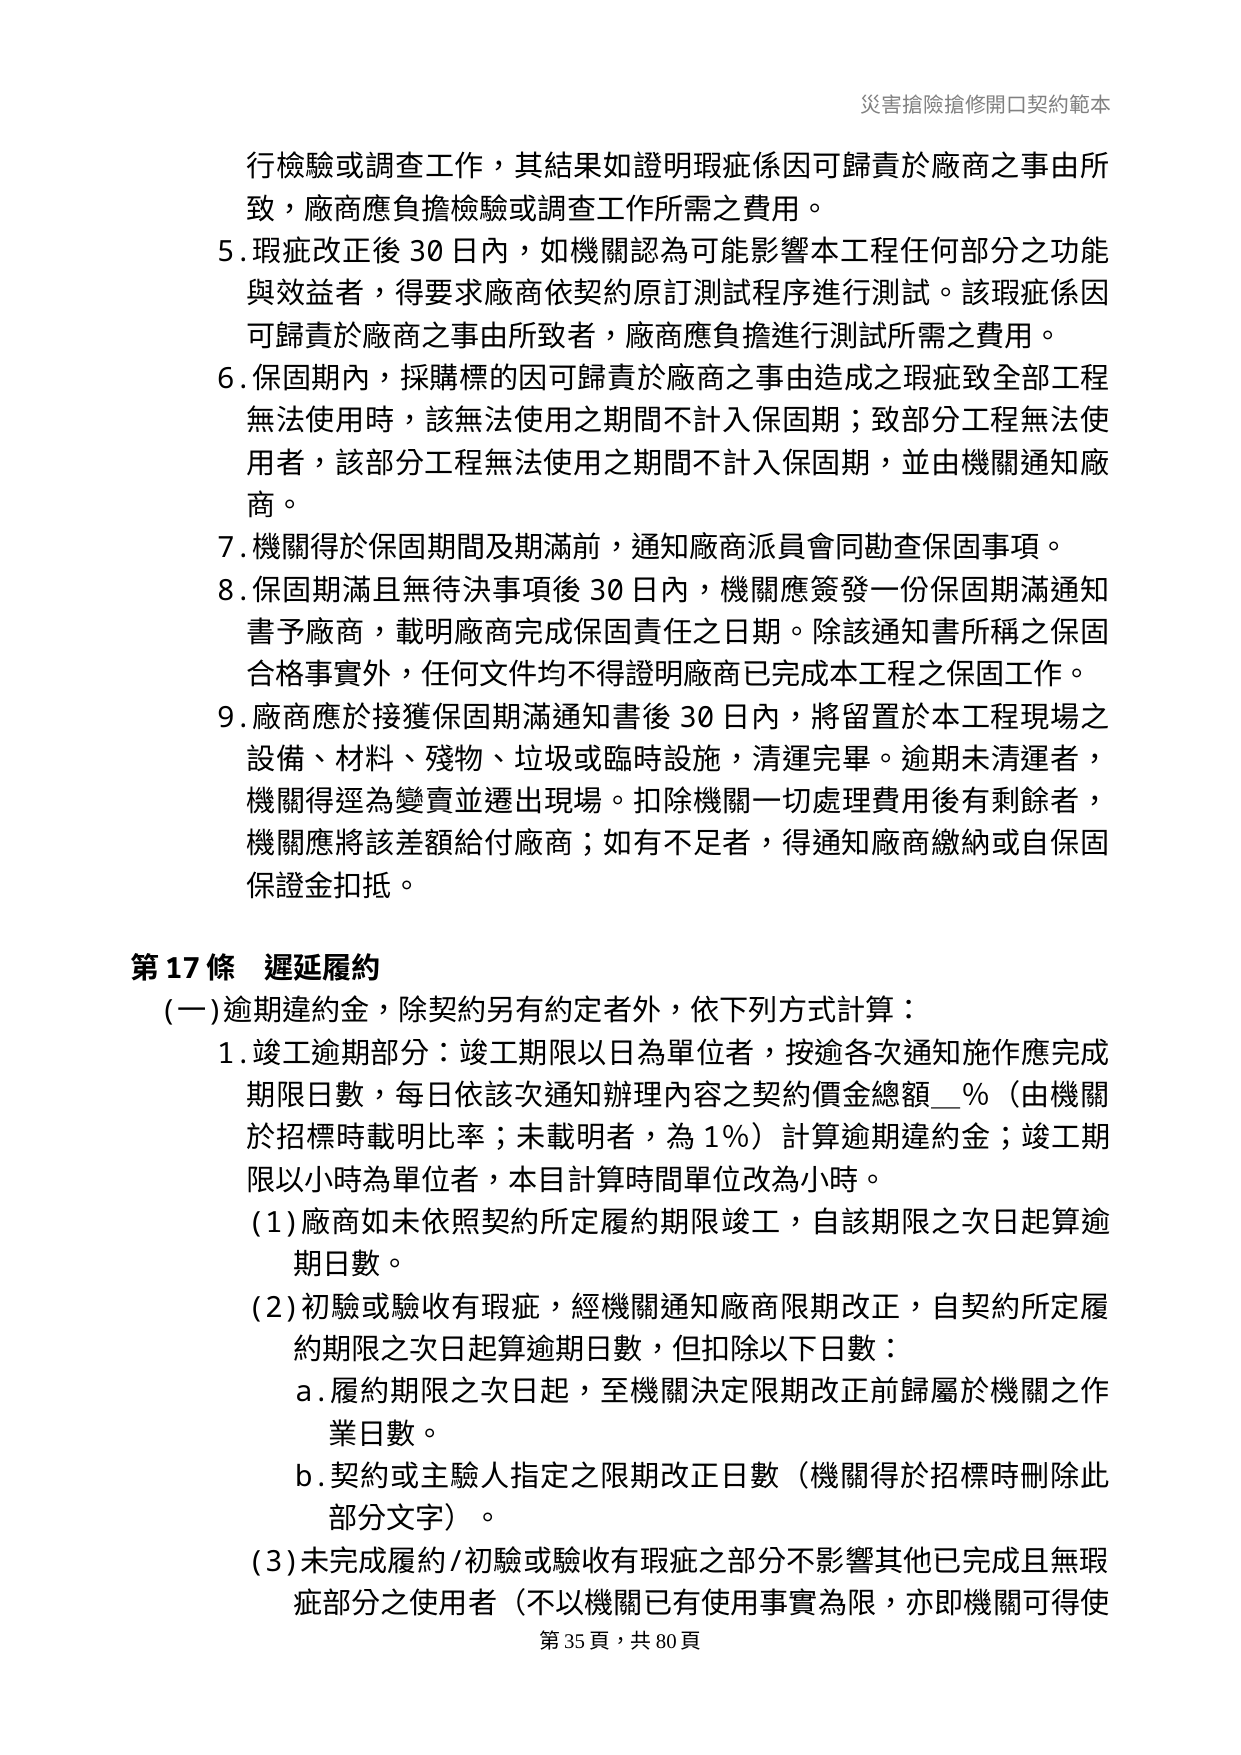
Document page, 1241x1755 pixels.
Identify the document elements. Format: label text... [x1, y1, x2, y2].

text 6.保固期內，採購標的因可歸責於廠商之事由造成之瑕疵致全部工程無法使用時，該無法使用之期間不計入保固期；致部分工程無法使用者，該部分工程無法使用之期間不計入保固期，並由機關通知廠商。 [217, 354, 1110, 524]
text (3)未完成履約/初驗或驗收有瑕疵之部分不影響其他已完成且無瑕疵部分之使用者（不以機關已有使用事實為限，亦即機關可得使用之狀態），按未完成履約/初驗或驗收有瑕疵部分之契約價金，每日依其＿％（由機關於招標時載明比率；未載明者，為3％）計算逾期違約金，其數額以每日依該次通知辦理內容之契約價金總額計算之數額為上限。 [247, 1537, 1110, 1622]
text 8.保固期滿且無待決事項後30日內，機關應簽發一份保固期滿通知書予廠商，載明廠商完成保固責任之日期。除該通知書所稱之保固合格事實外，任何文件均不得證明廠商已完成本工程之保固工作。 [217, 566, 1110, 693]
text 行檢驗或調查工作，其結果如證明瑕疵係因可歸責於廠商之事由所致，廠商應負擔檢驗或調查工作所需之費用。 [217, 143, 1110, 227]
text 5.瑕疵改正後30日內，如機關認為可能影響本工程任何部分之功能與效益者，得要求廠商依契約原訂測試程序進行測試。該瑕疵係因可歸責於廠商之事由所致者，廠商應負擔進行測試所需之費用。 [217, 227, 1110, 354]
text 9.廠商應於接獲保固期滿通知書後30日內，將留置於本工程現場之設備、材料、殘物、垃圾或臨時設施，清運完畢。逾期未清運者，機關得逕為變賣並遷出現場。扣除機關一切處理費用後有剩餘者，機關應將該差額給付廠商；如有不足者，得通知廠商繳納或自保固保證金扣抵。 [217, 693, 1110, 905]
text (一)逾期違約金，除契約另有約定者外，依下列方式計算： [159, 987, 1110, 1029]
text 7.機關得於保固期間及期滿前，通知廠商派員會同勘查保固事項。 [217, 524, 1110, 566]
text (2)初驗或驗收有瑕疵，經機關通知廠商限期改正，自契約所定履約期限之次日起算逾期日數，但扣除以下日數： [247, 1283, 1110, 1368]
text 第17條 遲延履約 [130, 944, 1110, 987]
text b.契約或主驗人指定之限期改正日數（機關得於招標時刪除此部分文字）。 [295, 1453, 1110, 1537]
text 1.竣工逾期部分：竣工期限以日為單位者，按逾各次通知施作應完成期限日數，每日依該次通知辦理內容之契約價金總額＿％（由機關於招標時載明比率；未載明者，為1％）計算逾期違約金；竣工期限以小時為單位者，本目計算時間單位改為小時。 [217, 1029, 1110, 1198]
text (1)廠商如未依照契約所定履約期限竣工，自該期限之次日起算逾期日數。 [247, 1198, 1110, 1283]
text a.履約期限之次日起，至機關決定限期改正前歸屬於機關之作業日數。 [295, 1368, 1110, 1453]
